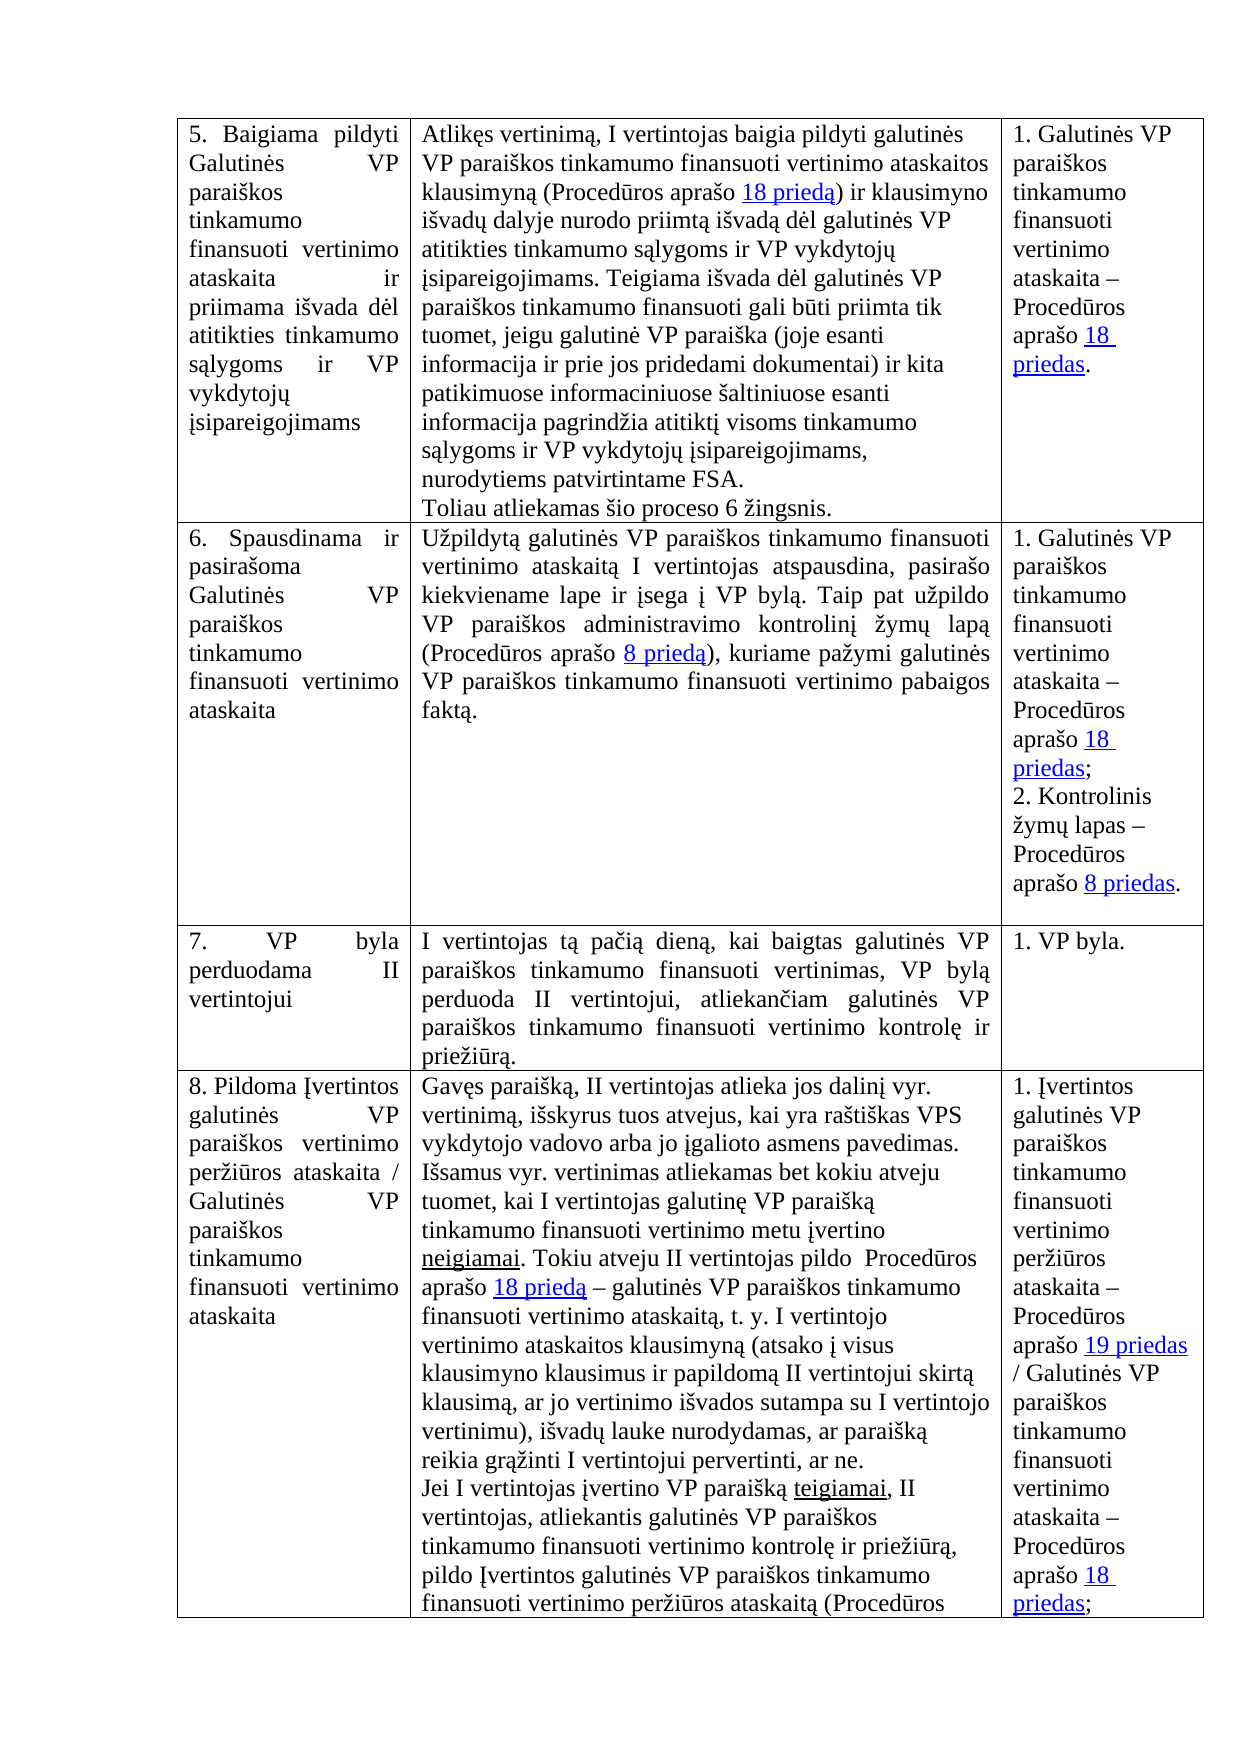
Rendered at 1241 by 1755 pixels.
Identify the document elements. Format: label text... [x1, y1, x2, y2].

table_cell 7. VP byla perduodama II vertintojui [178, 926, 410, 1070]
table_cell Atlikęs vertinimą, I vertintojas baigia pildyti galutinės VP paraiškos tinkamumo finansuoti vertinimo ataskaitos klausimyną (Procedūros aprašo 18 priedą) ir klausimyno išvadų dalyje nurodo priimtą išvadą dėl galutinės VP atitikties tinkamumo sąlygoms ir VP vykdytojų įsipareigojimams. Teigiama išvada dėl galutinės VP paraiškos tinkamumo finansuoti gali būti priimta tik tuomet, jeigu galutinė VP paraiška (joje esanti informacija ir prie jos pridedami dokumentai) ir kita patikimuose informaciniuose šaltiniuose esanti informacija pagrindžia atitiktį visoms tinkamumo sąlygoms ir VP vykdytojų įsipareigojimams, nurodytiems patvirtintame FSA. Toliau atliekamas šio proceso 6 žingsnis. [411, 119, 1001, 522]
table_cell I vertintojas tą pačią dieną, kai baigtas galutinės VP paraiškos tinkamumo finansuoti vertinimas, VP bylą perduoda II vertintojui, atliekančiam galutinės VP paraiškos tinkamumo finansuoti vertinimo kontrolę ir priežiūrą. [411, 926, 1001, 1070]
table_cell 5. Baigiama pildyti Galutinės VP paraiškos tinkamumo finansuoti vertinimo ataskaita ir priimama išvada dėl atitikties tinkamumo sąlygoms ir VP vykdytojų įsipareigojimams [178, 119, 410, 522]
table_cell 1. VP byla. [1002, 926, 1203, 1070]
table_cell 1. Galutinės VP paraiškos tinkamumo finansuoti vertinimo ataskaita – Procedūros aprašo 18 priedas. [1002, 119, 1203, 522]
table_cell Užpildytą galutinės VP paraiškos tinkamumo finansuoti vertinimo ataskaitą I vertintojas atspausdina, pasirašo kiekviename lape ir įsega į VP bylą. Taip pat užpildo VP paraiškos administravimo kontrolinį žymų lapą (Procedūros aprašo 8 priedą), kuriame pažymi galutinės VP paraiškos tinkamumo finansuoti vertinimo pabaigos faktą. [411, 523, 1001, 925]
table_cell 6. Spausdinama ir pasirašoma Galutinės VP paraiškos tinkamumo finansuoti vertinimo ataskaita [178, 523, 410, 925]
table_cell 1. Galutinės VP paraiškos tinkamumo finansuoti vertinimo ataskaita – Procedūros aprašo 18 priedas; 2. Kontrolinis žymų lapas – Procedūros aprašo 8 priedas. [1002, 523, 1203, 925]
table_cell Gavęs paraišką, II vertintojas atlieka jos dalinį vyr. vertinimą, išskyrus tuos atvejus, kai yra raštiškas VPS vykdytojo vadovo arba jo įgalioto asmens pavedimas. Išsamus vyr. vertinimas atliekamas bet kokiu atveju tuomet, kai I vertintojas galutinę VP paraišką tinkamumo finansuoti vertinimo metu įvertino neigiamai. Tokiu atveju II vertintojas pildo Procedūros aprašo 18 priedą – galutinės VP paraiškos tinkamumo finansuoti vertinimo ataskaitą, t. y. I vertintojo vertinimo ataskaitos klausimyną (atsako į visus klausimyno klausimus ir papildomą II vertintojui skirtą klausimą, ar jo vertinimo išvados sutampa su I vertintojo vertinimu), išvadų lauke nurodydamas, ar paraišką reikia grąžinti I vertintojui pervertinti, ar ne. Jei I vertintojas įvertino VP paraišką teigiamai, II vertintojas, atliekantis galutinės VP paraiškos tinkamumo finansuoti vertinimo kontrolę ir priežiūrą, pildo Įvertintos galutinės VP paraiškos tinkamumo finansuoti vertinimo peržiūros ataskaitą (Procedūros [411, 1071, 1001, 1617]
table_cell 1. Įvertintos galutinės VP paraiškos tinkamumo finansuoti vertinimo peržiūros ataskaita – Procedūros aprašo 19 priedas / Galutinės VP paraiškos tinkamumo finansuoti vertinimo ataskaita – Procedūros aprašo 18 priedas; [1002, 1071, 1203, 1617]
table_cell 8. Pildoma Įvertintos galutinės VP paraiškos vertinimo peržiūros ataskaita / Galutinės VP paraiškos tinkamumo finansuoti vertinimo ataskaita [178, 1071, 410, 1617]
